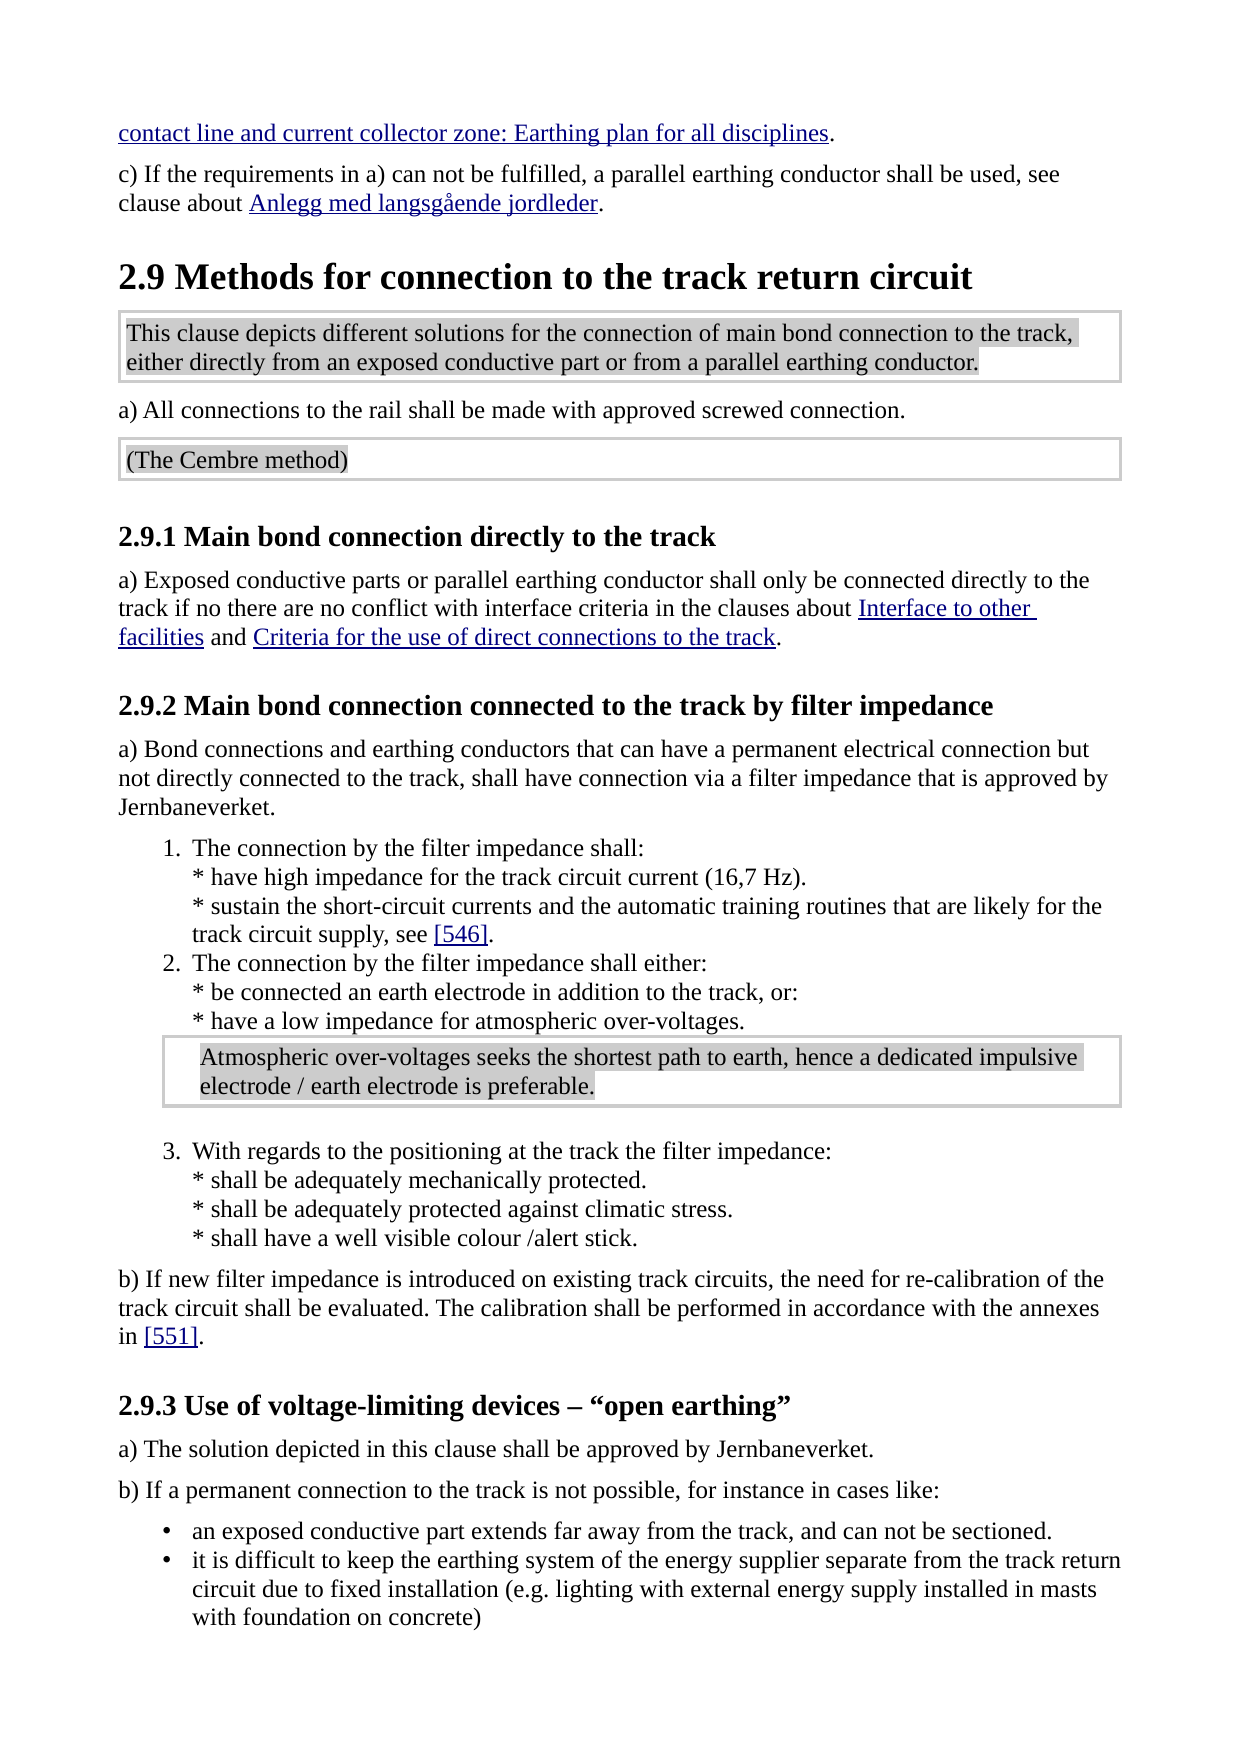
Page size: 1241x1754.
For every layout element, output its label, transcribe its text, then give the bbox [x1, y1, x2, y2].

list The connection by the filter impedance shall: * have high impedance for the track circuit current (16,7 Hz). * sustain the short-circuit currents and the automatic training routines that are likely for the track circuit supply, see [546]. [162, 833, 1122, 948]
text a) The solution depicted in this clause shall be approved by Jernbaneverket. [118, 1434, 1122, 1462]
list The connection by the filter impedance shall either: * be connected an earth electrode in addition to the track, or: * have a low impedance for atmospheric over-voltages. [162, 948, 1122, 1034]
list Atmospheric over-voltages seeks the shortest path to earth, hence a dedicated impulsive electrode / earth electrode is preferable. [165, 1038, 1119, 1104]
subtitle 2.9.3 Use of voltage-limiting devices – “open earthing” [118, 1388, 1122, 1421]
text contact line and current collector zone: Earthing plan for all disciplines. [118, 118, 1122, 147]
text a) Exposed conductive parts or parallel earthing conductor shall only be connected directly to the track if no there are no conflict with interface criteria in the clauses about Interface to other facilities and Criteria for the use of direct connections to the track. [118, 565, 1122, 651]
subtitle 2.9 Methods for connection to the track return circuit [118, 254, 1122, 297]
subtitle 2.9.2 Main bond connection connected to the track by filter impedance [118, 688, 1122, 722]
text a) All connections to the rail shall be made with approved screwed connection. [118, 396, 1122, 424]
text a) Bond connections and earthing conductors that can have a permanent electrical connection but not directly connected to the track, shall have connection via a filter impedance that is approved by Jernbaneverket. [118, 734, 1122, 821]
text c) If the requirements in a) can not be fulfilled, a parallel earthing conductor shall be used, see clause about Anlegg med langsgående jordleder. [118, 159, 1122, 217]
text This clause depicts different solutions for the connection of main bond connection to the track, either directly from an exposed conductive part or from a parallel earthing conductor. [121, 313, 1119, 380]
list With regards to the positioning at the track the filter impedance: * shall be adequately mechanically protected. * shall be adequately protected against climatic stress. * shall have a well visible colour /alert stick. [162, 1136, 1122, 1251]
subtitle 2.9.1 Main bond connection directly to the track [118, 519, 1122, 552]
text b) If new filter impedance is introduced on existing track circuits, the need for re-calibration of the track circuit shall be evaluated. The calibration shall be performed in accordance with the annexes in [551]. [118, 1264, 1122, 1350]
list it is difficult to keep the earthing system of the energy supplier separate from the track return circuit due to fixed installation (e.g. lighting with external energy supply installed in masts with foundation on concrete) [162, 1545, 1122, 1631]
text b) If a permanent connection to the track is not possible, for instance in cases like: [118, 1475, 1122, 1504]
text (The Cembre method) [121, 440, 1119, 478]
list an exposed conductive part extends far away from the track, and can not be sectioned. [162, 1516, 1122, 1545]
